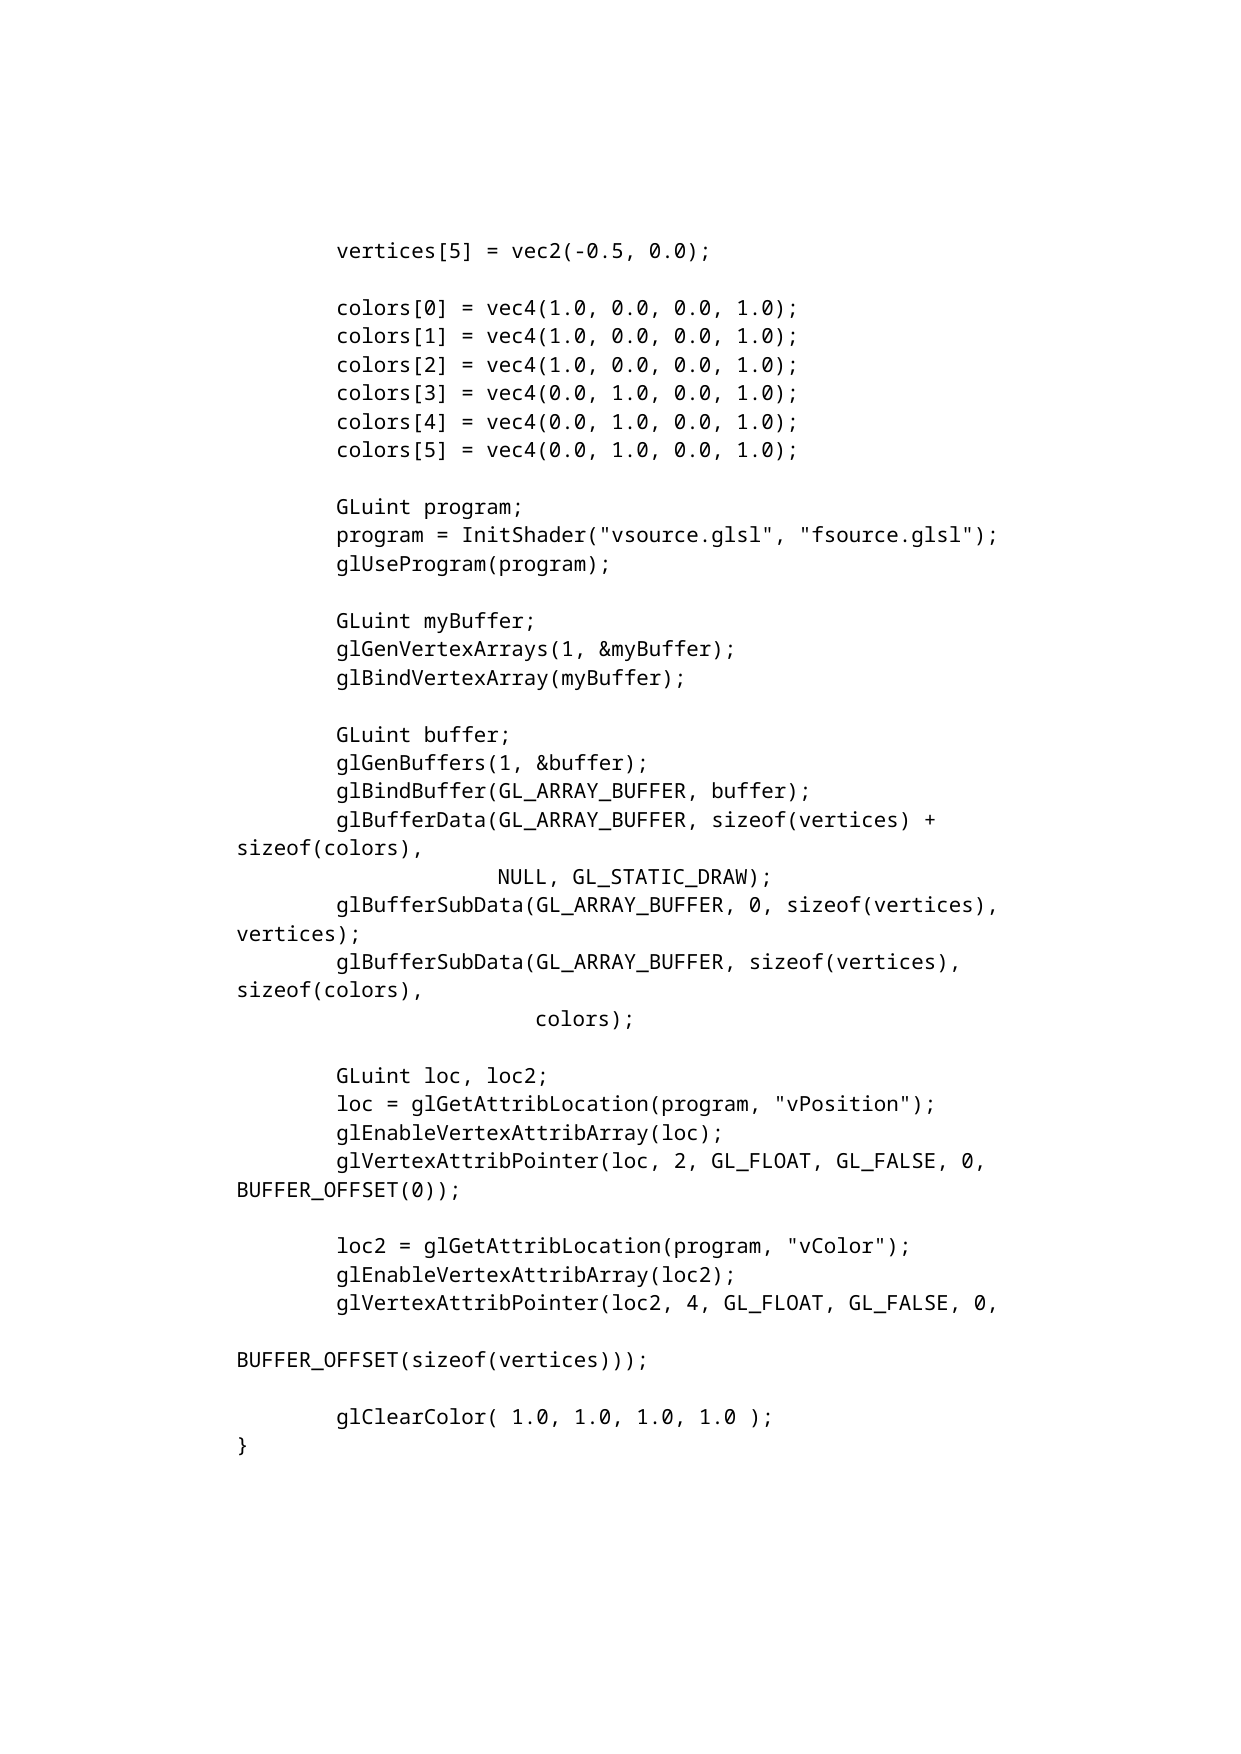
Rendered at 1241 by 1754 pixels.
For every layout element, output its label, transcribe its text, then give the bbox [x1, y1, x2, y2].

text colors[3] = vec4(0.0, 1.0, 0.0, 1.0); [236, 378, 1004, 407]
text vertices[5] = vec2(-0.5, 0.0); [236, 236, 1004, 265]
text glEnableVertexAttribArray(loc); [236, 1118, 1004, 1146]
text colors[2] = vec4(1.0, 0.0, 0.0, 1.0); [236, 350, 1004, 378]
text colors[0] = vec4(1.0, 0.0, 0.0, 1.0); [236, 293, 1004, 322]
text colors); [236, 1004, 1004, 1032]
text colors[4] = vec4(0.0, 1.0, 0.0, 1.0); [236, 407, 1004, 435]
text glBufferSubData(GL_ARRAY_BUFFER, sizeof(vertices), sizeof(colors), [236, 947, 1004, 1004]
text glVertexAttribPointer(loc2, 4, GL_FLOAT, GL_FALSE, 0, [236, 1288, 1004, 1317]
text glVertexAttribPointer(loc, 2, GL_FLOAT, GL_FALSE, 0, BUFFER_OFFSET(0)); [236, 1146, 1004, 1203]
text GLuint myBuffer; [236, 606, 1004, 634]
text glGenBuffers(1, &buffer); [236, 748, 1004, 777]
text } [236, 1431, 1004, 1459]
text glBufferData(GL_ARRAY_BUFFER, sizeof(vertices) + sizeof(colors), [236, 805, 1004, 862]
text colors[1] = vec4(1.0, 0.0, 0.0, 1.0); [236, 322, 1004, 350]
text glBindVertexArray(myBuffer); [236, 663, 1004, 691]
text glClearColor( 1.0, 1.0, 1.0, 1.0 ); [236, 1402, 1004, 1431]
text NULL, GL_STATIC_DRAW); [236, 862, 1004, 890]
text loc = glGetAttribLocation(program, "vPosition"); [236, 1089, 1004, 1118]
text colors[5] = vec4(0.0, 1.0, 0.0, 1.0); [236, 435, 1004, 464]
text GLuint loc, loc2; [236, 1061, 1004, 1089]
text GLuint buffer; [236, 720, 1004, 748]
text program = InitShader("vsource.glsl", "fsource.glsl"); [236, 521, 1004, 549]
text glUseProgram(program); [236, 549, 1004, 577]
text glEnableVertexAttribArray(loc2); [236, 1260, 1004, 1288]
text GLuint program; [236, 492, 1004, 521]
text BUFFER_OFFSET(sizeof(vertices))); [236, 1317, 1004, 1374]
text glGenVertexArrays(1, &myBuffer); [236, 634, 1004, 663]
text loc2 = glGetAttribLocation(program, "vColor"); [236, 1232, 1004, 1260]
text glBufferSubData(GL_ARRAY_BUFFER, 0, sizeof(vertices), vertices); [236, 890, 1004, 947]
text glBindBuffer(GL_ARRAY_BUFFER, buffer); [236, 777, 1004, 805]
